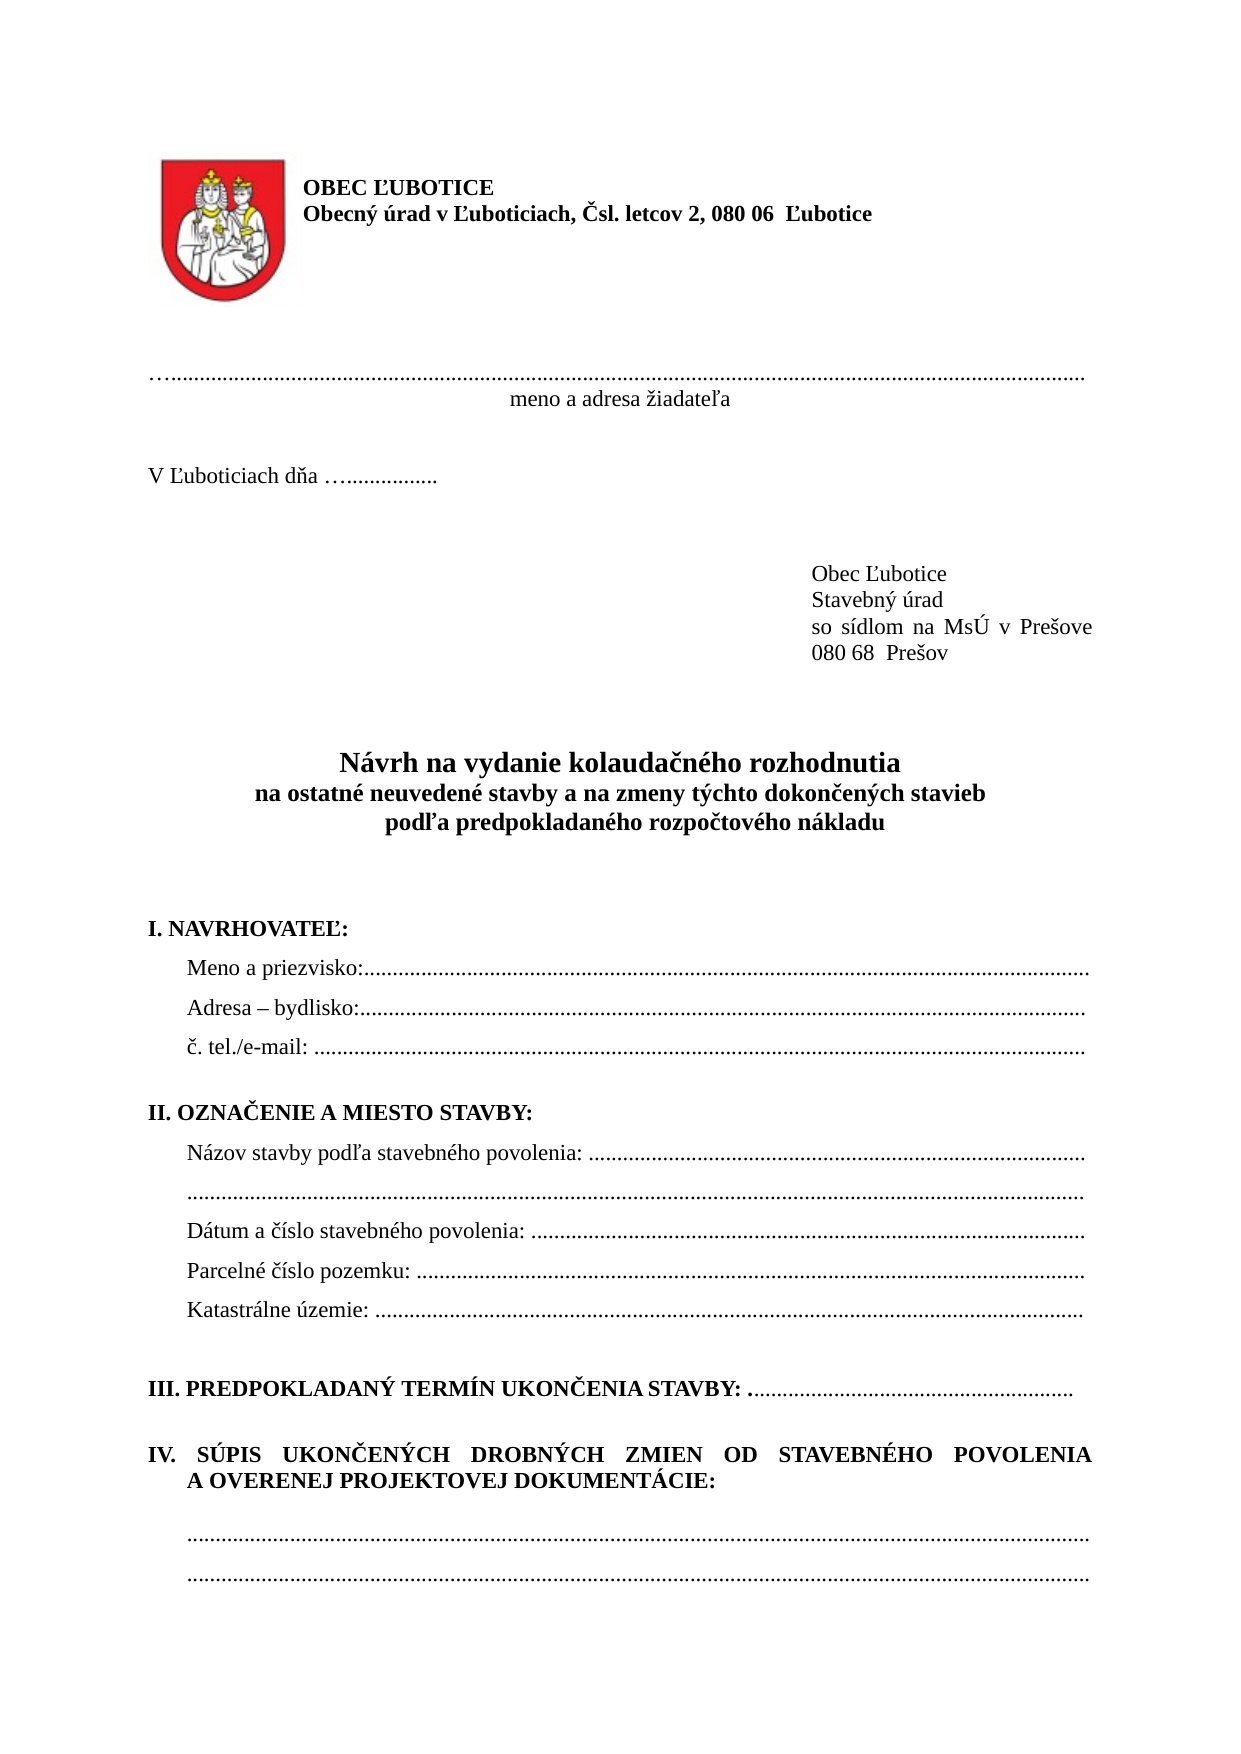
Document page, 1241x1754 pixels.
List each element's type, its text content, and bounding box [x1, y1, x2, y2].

text Návrh na vydanie kolaudačného rozhodnutia [148, 745, 1092, 778]
text III. PREDPOKLADANÝ TERMÍN UKONČENIA STAVBY: ......................................................... [148, 1375, 1092, 1402]
text č. tel./e-mail: ....................................................................................................................................... [148, 1033, 1092, 1059]
text so sídlom na MsÚ v Prešove 080 68 Prešov [148, 613, 1092, 666]
text …................................................................................................................................................................ [148, 358, 1092, 385]
subtitle Stavebný úrad [148, 587, 1092, 613]
text na ostatné neuvedené stavby a na zmeny týchto dokončených stavieb [148, 778, 1092, 807]
text OBEC ĽUBOTICE Obecný úrad v Ľuboticiach, Čsl. letcov 2, 080 06 Ľubotice [148, 148, 1092, 227]
text ............................................................................................................................................................................................................................................................................................................................ [187, 1520, 1092, 1586]
text Názov stavby podľa stavebného povolenia: ....................................................................................... [187, 1138, 1092, 1165]
text IV. SÚPIS UKONČENÝCH DROBNÝCH ZMIEN OD STAVEBNÉHO POVOLENIA A OVERENEJ PROJEKTOVEJ DOKUMENTÁCIE: [148, 1441, 1092, 1520]
text podľa predpokladaného rozpočtového nákladu [148, 807, 1092, 836]
text Meno a priezvisko:............................................................................................................................... [187, 954, 1092, 981]
text II. OZNAČENIE A MIESTO STAVBY: [148, 1099, 1092, 1125]
text Adresa – bydlisko:............................................................................................................................... [148, 994, 1092, 1020]
text ............................................................................................................................................................. [187, 1178, 1092, 1204]
text Obec Ľubotice [148, 560, 1092, 587]
text V Ľuboticiach dňa …................ [148, 462, 1092, 488]
text I. NAVRHOVATEĽ: [148, 915, 1092, 941]
text Dátum a číslo stavebného povolenia: ................................................................................................. [187, 1217, 1092, 1244]
text Parcelné číslo pozemku: ..................................................................................................................... [148, 1257, 1092, 1283]
text Katastrálne územie: ............................................................................................................................ [148, 1296, 1092, 1323]
text meno a adresa žiadateľa [148, 385, 1092, 411]
